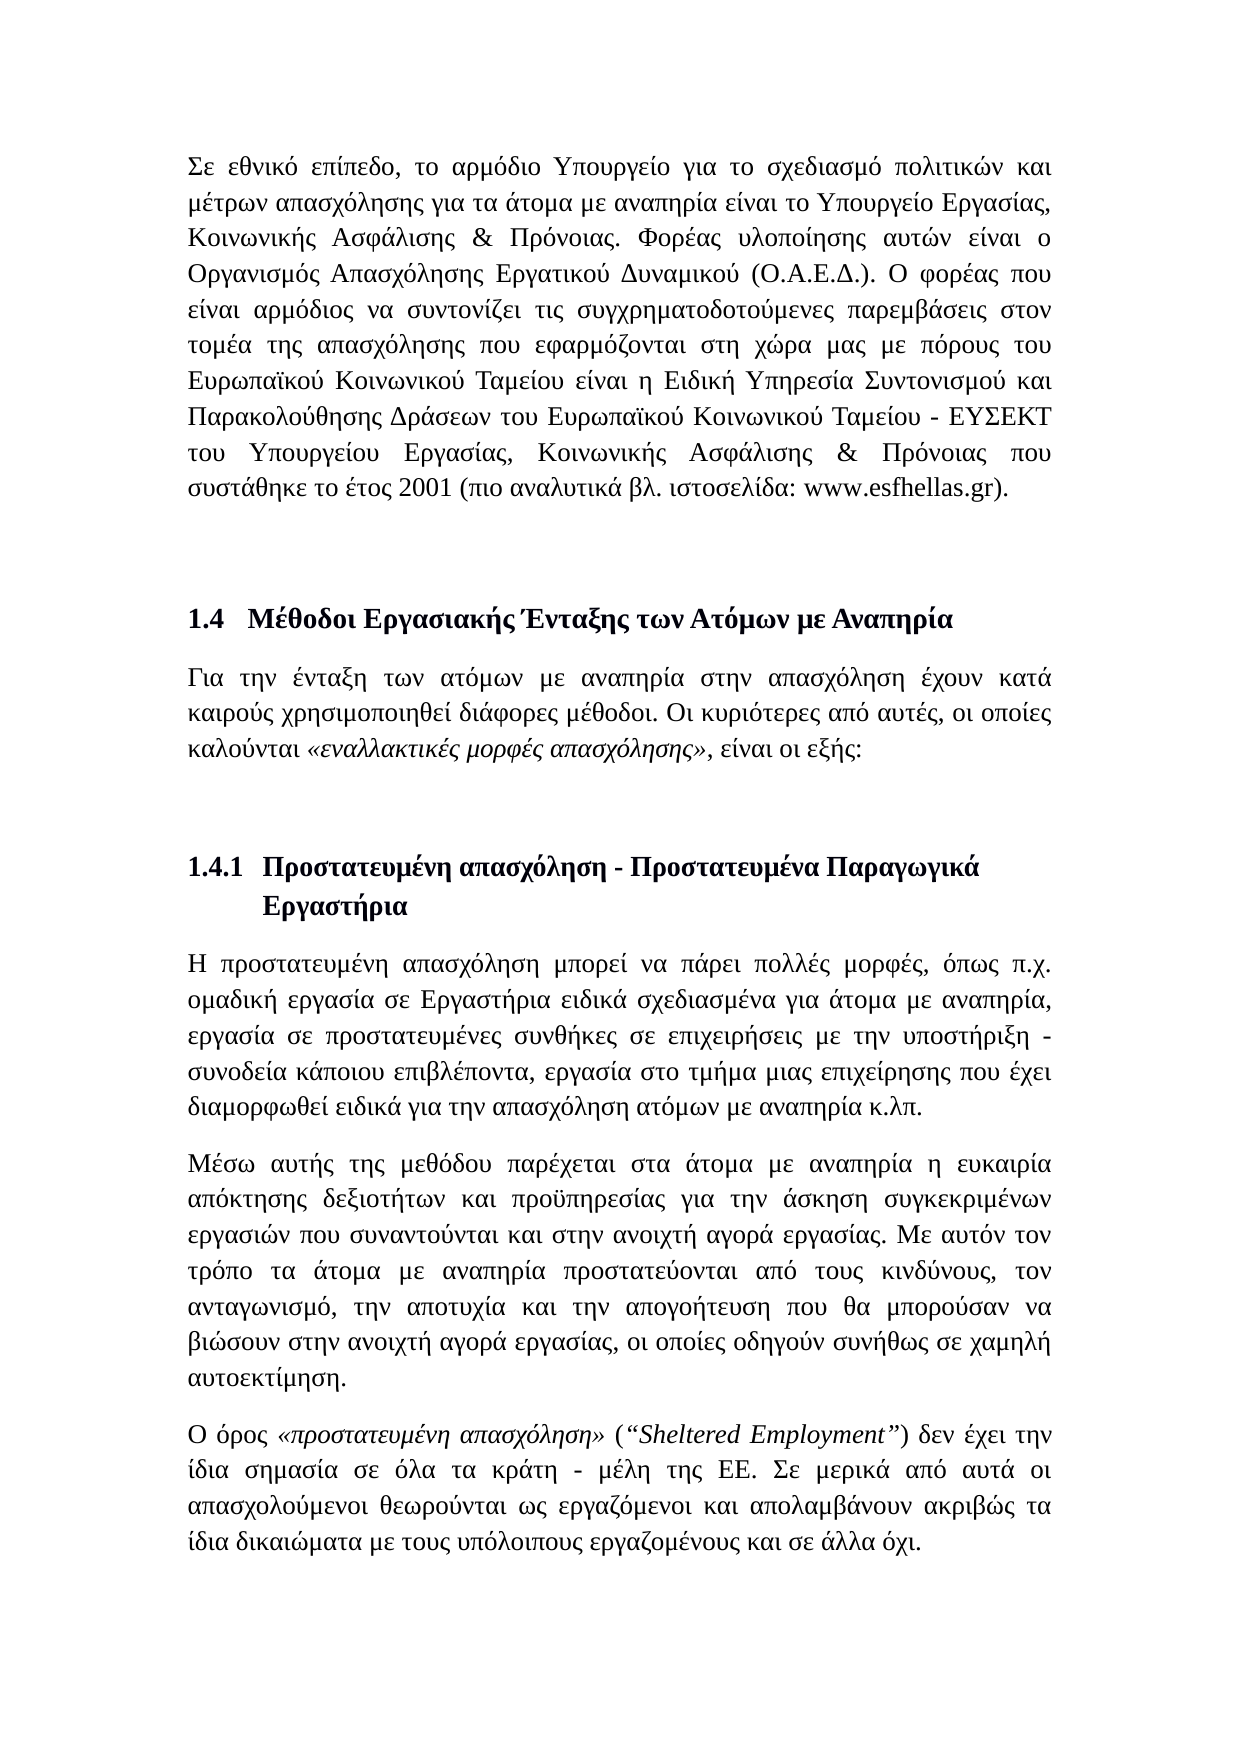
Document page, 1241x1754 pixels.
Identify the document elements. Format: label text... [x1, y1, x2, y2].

text Ο όρος «προστατευμένη απασχόληση» (“Sheltered Employment”) δεν έχει την ίδια σημασία σε όλα τα κράτη - μέλη της ΕΕ. Σε μερικά από αυτά οι απασχολούμενοι θεωρούνται ως εργαζόμενοι και απολαμβάνουν ακριβώς τα ίδια δικαιώματα με τους υπόλοιπους εργαζομένους και σε άλλα όχι. [187, 1418, 1053, 1556]
text Σε εθνικό επίπεδο, το αρμόδιο Υπουργείο για το σχεδιασμό πολιτικών και μέτρων απασχόλησης για τα άτομα με αναπηρία είναι το Υπουργείο Εργασίας, Κοινωνικής Ασφάλισης & Πρόνοιας. Φορέας υλοποίησης αυτών είναι ο Οργανισμός Απασχόλησης Εργατικού Δυναμικού (Ο.Α.Ε.Δ.). Ο φορέας που είναι αρμόδιος να συντονίζει τις συγχρηματοδοτούμενες παρεμβάσεις στον τομέα της απασχόλησης που εφαρμόζονται στη χώρα μας με πόρους του Ευρωπαϊκού Κοινωνικού Ταμείου είναι η Ειδική Υπηρεσία Συντονισμού και Παρακολούθησης Δράσεων του Ευρωπαϊκού Κοινωνικού Ταμείου - ΕΥΣΕΚΤ του Υπουργείου Εργασίας, Κοινωνικής Ασφάλισης & Πρόνοιας που συστάθηκε το έτος 2001 (πιο αναλυτικά βλ. ιστοσελίδα: www.esfhellas.gr). [187, 150, 1053, 503]
text Για την ένταξη των ατόμων με αναπηρία στην απασχόληση έχουν κατά καιρούς χρησιμοποιηθεί διάφορες μέθοδοι. Οι κυριότερες από αυτές, οι οποίες καλούνται «εναλλακτικές μορφές απασχόλησης», είναι οι εξής: [187, 661, 1053, 763]
subtitle Μέθοδοι Εργασιακής Ένταξης των Ατόμων με Αναπηρία [187, 601, 1053, 635]
text Μέσω αυτής της μεθόδου παρέχεται στα άτομα με αναπηρία η ευκαιρία απόκτησης δεξιοτήτων και προϋπηρεσίας για την άσκηση συγκεκριμένων εργασιών που συναντούνται και στην ανοιχτή αγορά εργασίας. Με αυτόν τον τρόπο τα άτομα με αναπηρία προστατεύονται από τους κινδύνους, τον ανταγωνισμό, την αποτυχία και την απογοήτευση που θα μπορούσαν να βιώσουν στην ανοιχτή αγορά εργασίας, οι οποίες οδηγούν συνήθως σε χαμηλή αυτοεκτίμηση. [187, 1147, 1053, 1392]
text Η προστατευμένη απασχόληση μπορεί να πάρει πολλές μορφές, όπως π.χ. ομαδική εργασία σε Εργαστήρια ειδικά σχεδιασμένα για άτομα με αναπηρία, εργασία σε προστατευμένες συνθήκες σε επιχειρήσεις με την υποστήριξη - συνοδεία κάποιου επιβλέποντα, εργασία στο τμήμα μιας επιχείρησης που έχει διαμορφωθεί ειδικά για την απασχόληση ατόμων με αναπηρία κ.λπ. [187, 947, 1053, 1121]
subtitle Προστατευμένη απασχόληση - Προστατευμένα Παραγωγικά Εργαστήρια [187, 849, 1053, 922]
